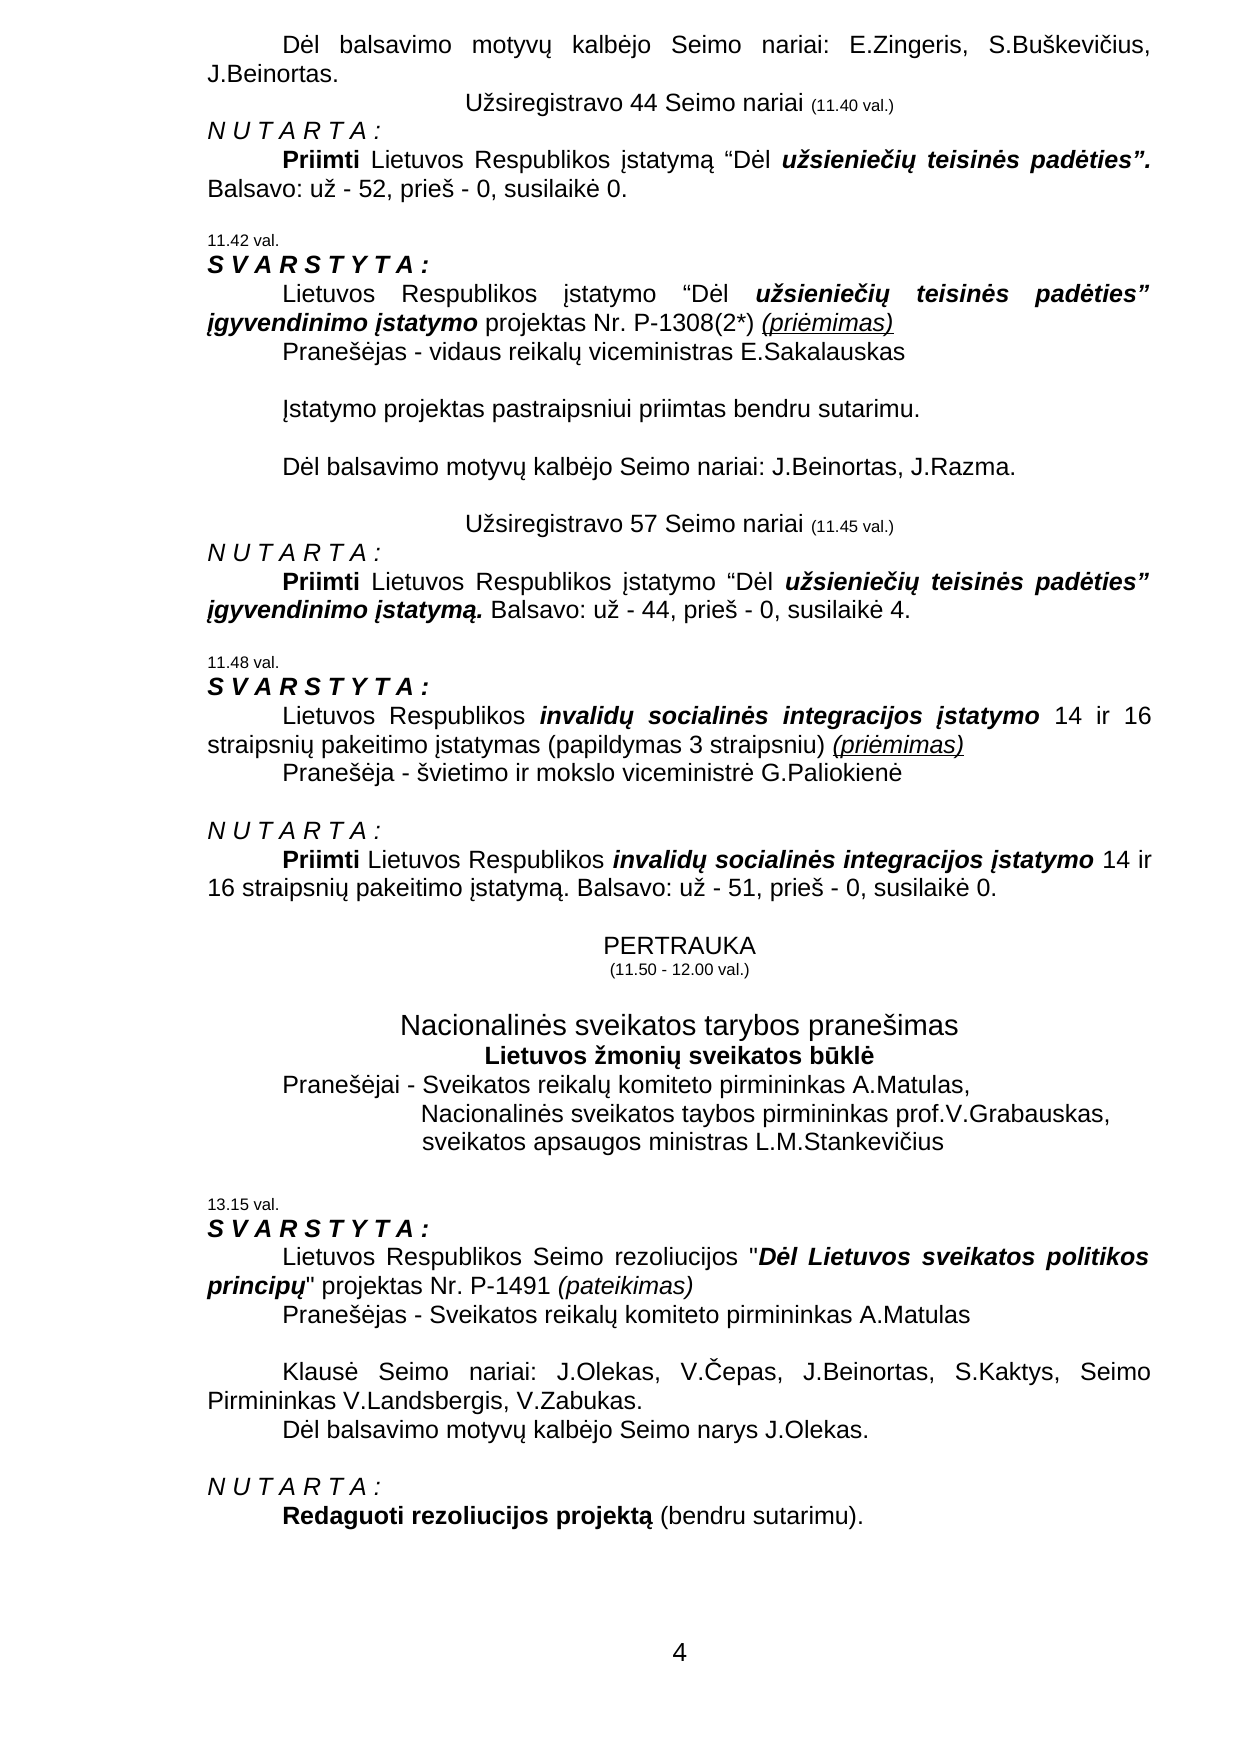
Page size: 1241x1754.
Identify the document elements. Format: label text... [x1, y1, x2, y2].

text Užsiregistravo 44 Seimo nariai (11.40 val.) [207, 87, 1152, 116]
text S V A R S T Y T A : [207, 672, 1152, 701]
text Įstatymo projektas pastraipsniui priimtas bendru sutarimu. [207, 394, 1152, 423]
text Lietuvos Respublikos invalidų socialinės integracijos įstatymo 14 ir 16 straipsnių pakeitimo įstatymas (papildymas 3 straipsniu) (priėmimas) [207, 701, 1152, 758]
text Redaguoti rezoliucijos projektą (bendru sutarimu). [207, 1501, 1152, 1530]
text 11.42 val. [207, 231, 1152, 250]
text Pranešėjai - Sveikatos reikalų komiteto pirmininkas A.Matulas, [207, 1070, 1152, 1098]
text Lietuvos Respublikos Seimo rezoliucijos "Dėl Lietuvos sveikatos politikos principų" projektas Nr. P-1491 (pateikimas) [207, 1242, 1152, 1300]
text Nacionalinės sveikatos tarybos pranešimas [207, 1007, 1152, 1041]
text PERTRAUKA [207, 931, 1152, 959]
text Dėl balsavimo motyvų kalbėjo Seimo narys J.Olekas. [207, 1415, 1152, 1443]
text Pranešėjas - vidaus reikalų viceministras E.Sakalauskas [207, 337, 1152, 365]
text Užsiregistravo 57 Seimo nariai (11.45 val.) [207, 509, 1152, 538]
text Pranešėjas - Sveikatos reikalų komiteto pirmininkas A.Matulas [207, 1300, 1152, 1328]
text Priimti Lietuvos Respublikos įstatymo “Dėl užsieniečių teisinės padėties” įgyvendinimo įstatymą. Balsavo: už - 44, prieš - 0, susilaikė 4. [207, 567, 1152, 624]
text 13.15 val. [207, 1194, 1152, 1213]
text N U T A R T A : [207, 1472, 1152, 1501]
text N U T A R T A : [207, 538, 1152, 567]
text Lietuvos Respublikos įstatymo “Dėl užsieniečių teisinės padėties” įgyvendinimo įstatymo projektas Nr. P-1308(2*) (priėmimas) [207, 279, 1152, 337]
text Priimti Lietuvos Respublikos invalidų socialinės integracijos įstatymo 14 ir 16 straipsnių pakeitimo įstatymą. Balsavo: už - 51, prieš - 0, susilaikė 0. [207, 844, 1152, 902]
text N U T A R T A : [207, 816, 1152, 844]
text Lietuvos žmonių sveikatos būklė [207, 1041, 1152, 1070]
text N U T A R T A : [207, 116, 1152, 145]
text Klausė Seimo nariai: J.Olekas, V.Čepas, J.Beinortas, S.Kaktys, Seimo Pirmininkas V.Landsbergis, V.Zabukas. [207, 1357, 1152, 1415]
text S V A R S T Y T A : [207, 1213, 1152, 1242]
text S V A R S T Y T A : [207, 250, 1152, 279]
text Nacionalinės sveikatos taybos pirmininkas prof.V.Grabauskas, [207, 1098, 1152, 1127]
text 11.48 val. [207, 653, 1152, 672]
text Pranešėja - švietimo ir mokslo viceministrė G.Paliokienė [207, 758, 1152, 787]
text (11.50 - 12.00 val.) [207, 959, 1152, 979]
text Dėl balsavimo motyvų kalbėjo Seimo nariai: J.Beinortas, J.Razma. [207, 452, 1152, 480]
text Priimti Lietuvos Respublikos įstatymą “Dėl užsieniečių teisinės padėties”. Balsavo: už - 52, prieš - 0, susilaikė 0. [207, 145, 1152, 202]
text sveikatos apsaugos ministras L.M.Stankevičius [207, 1127, 1152, 1156]
text Dėl balsavimo motyvų kalbėjo Seimo nariai: E.Zingeris, S.Buškevičius, J.Beinortas. [207, 30, 1152, 87]
